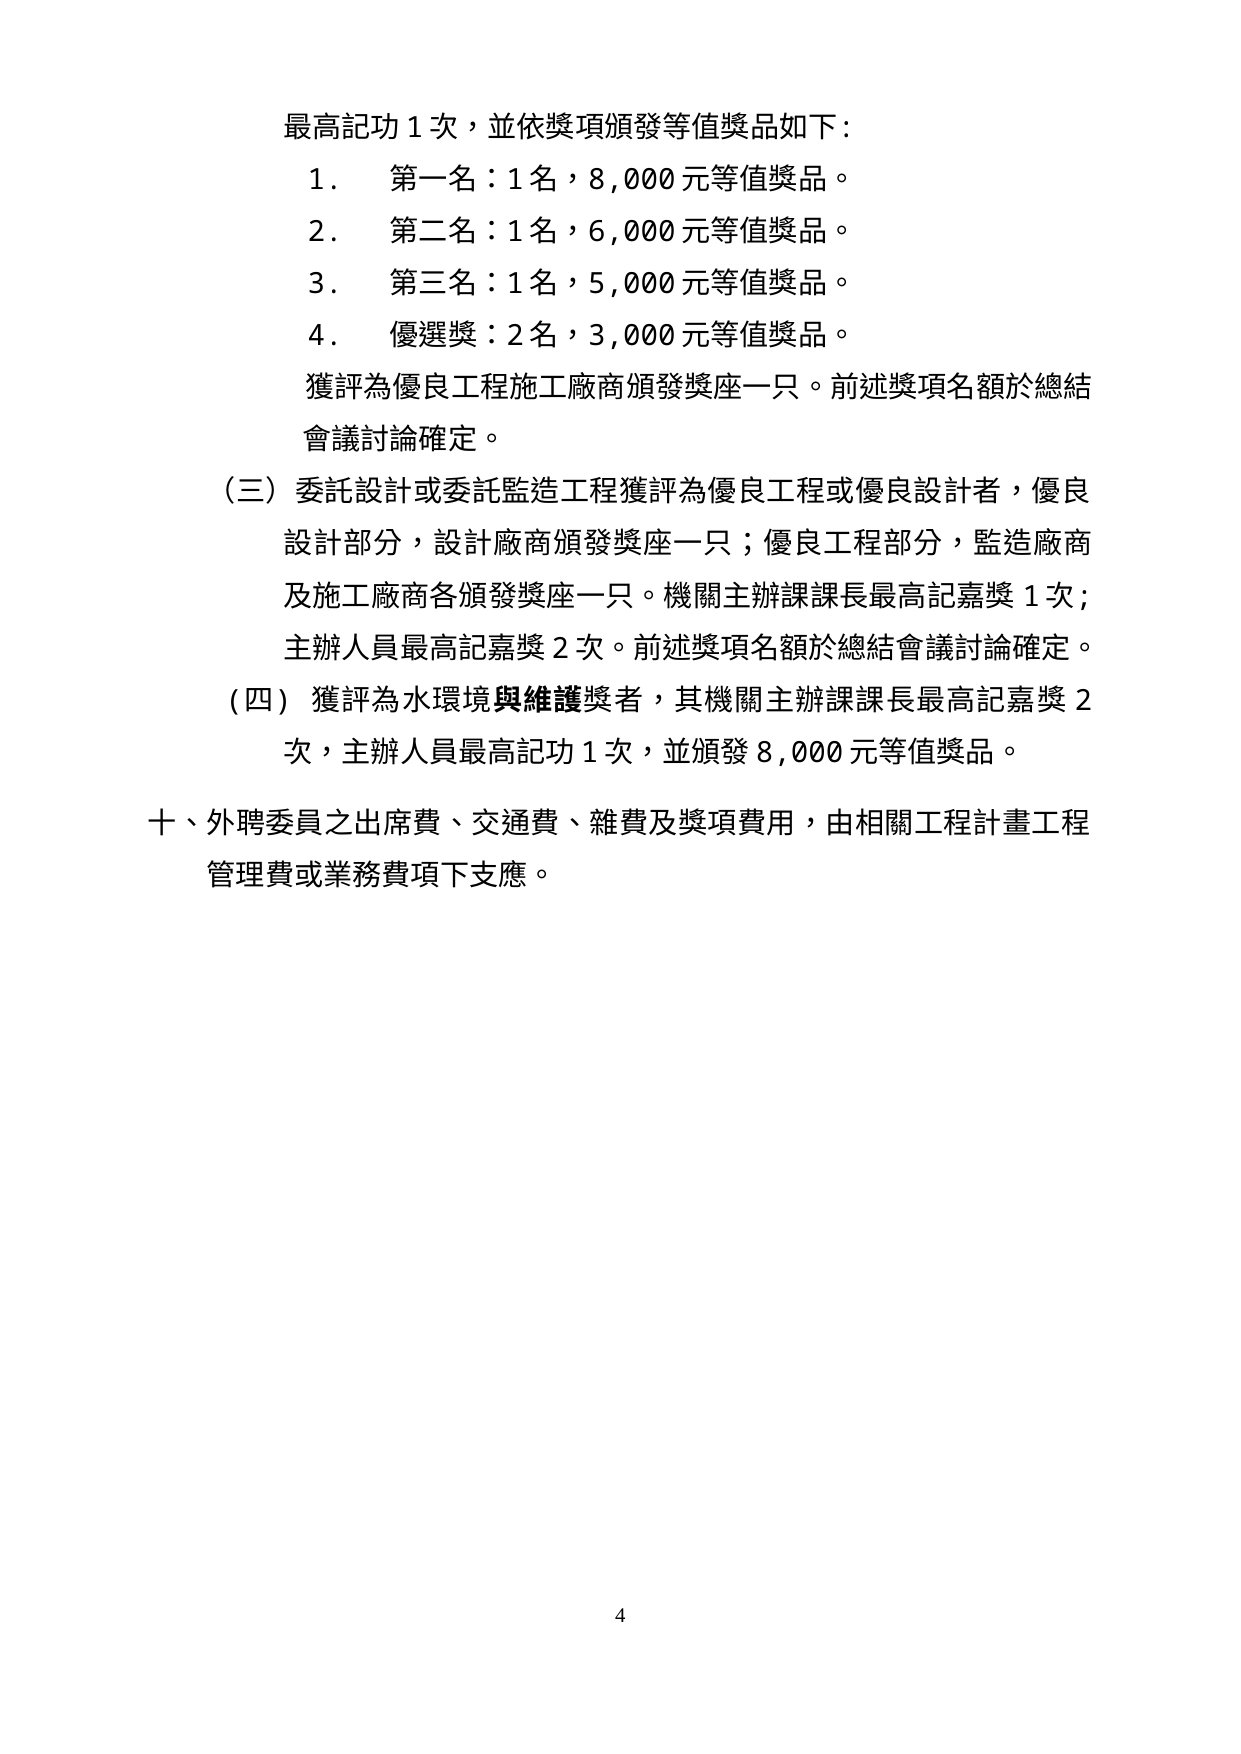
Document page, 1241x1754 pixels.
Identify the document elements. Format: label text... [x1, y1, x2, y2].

text 獲評為優良工程施工廠商頒發獎座一只。前述獎項名額於總結會議討論確定。 [270, 356, 1092, 460]
text 2. 第二名：1名，6,000元等值獎品。 [307, 200, 1092, 252]
text 1. 第一名：1名，8,000元等值獎品。 [307, 148, 1092, 200]
text 4. 優選獎：2名，3,000元等值獎品。 [307, 304, 1092, 356]
text （三）委託設計或委託監造工程獲評為優良工程或優良設計者，優良設計部分，設計廠商頒發獎座一只；優良工程部分，監造廠商及施工廠商各頒發獎座一只。機關主辦課課長最高記嘉獎1次;主辦人員最高記嘉獎2次。前述獎項名額於總結會議討論確定。 [207, 460, 1092, 668]
text (四) 獲評為水環境與維護獎者，其機關主辦課課長最高記嘉獎2次，主辦人員最高記功1次，並頒發8,000元等值獎品。 [207, 668, 1092, 773]
text 3. 第三名：1名，5,000元等值獎品。 [307, 252, 1092, 304]
text 十、 外聘委員之出席費、交通費、雜費及獎項費用，由相關工程計畫工程管理費或業務費項下支應。 [148, 791, 1092, 896]
text (二) 自辦設計、自辦監造工程獲評為優良工程、優良設計前三名者，其機關主辦課課長最高記嘉獎2次，主辦人員最高記功1次；獲評為優選獎者其機關主辦課課長最高記嘉獎1次，主辦人員最高記功1次，並依獎項頒發等值獎品如下: [207, 96, 1092, 148]
